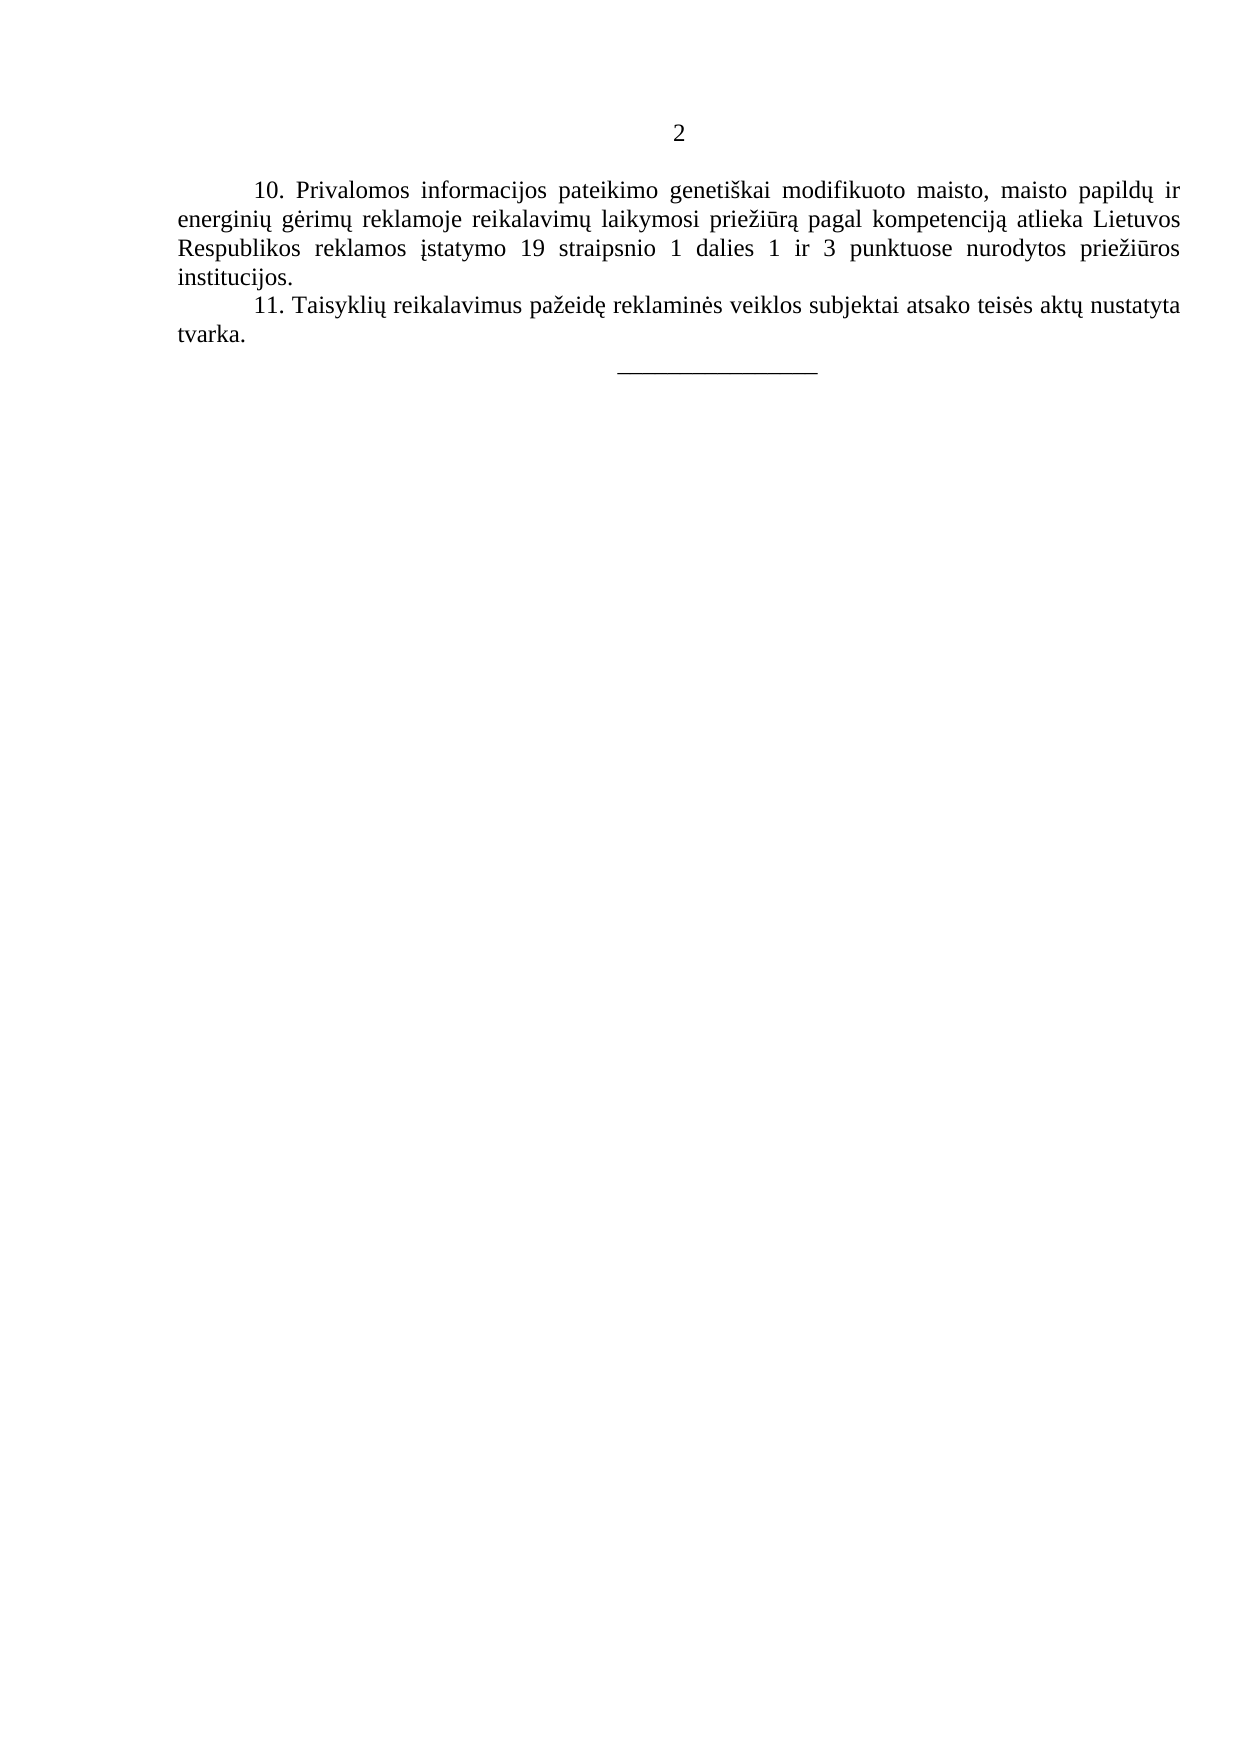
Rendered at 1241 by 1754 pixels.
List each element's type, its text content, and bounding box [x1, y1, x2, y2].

text ________________ [177, 348, 1181, 377]
text 10. Privalomos informacijos pateikimo genetiškai modifikuoto maisto, maisto papildų ir energinių gėrimų reklamoje reikalavimų laikymosi priežiūrą pagal kompetenciją atlieka Lietuvos Respublikos reklamos įstatymo 19 straipsnio 1 dalies 1 ir 3 punktuose nurodytos priežiūros institucijos. [177, 176, 1181, 291]
text 11. Taisyklių reikalavimus pažeidę reklaminės veiklos subjektai atsako teisės aktų nustatyta tvarka. [177, 291, 1181, 348]
